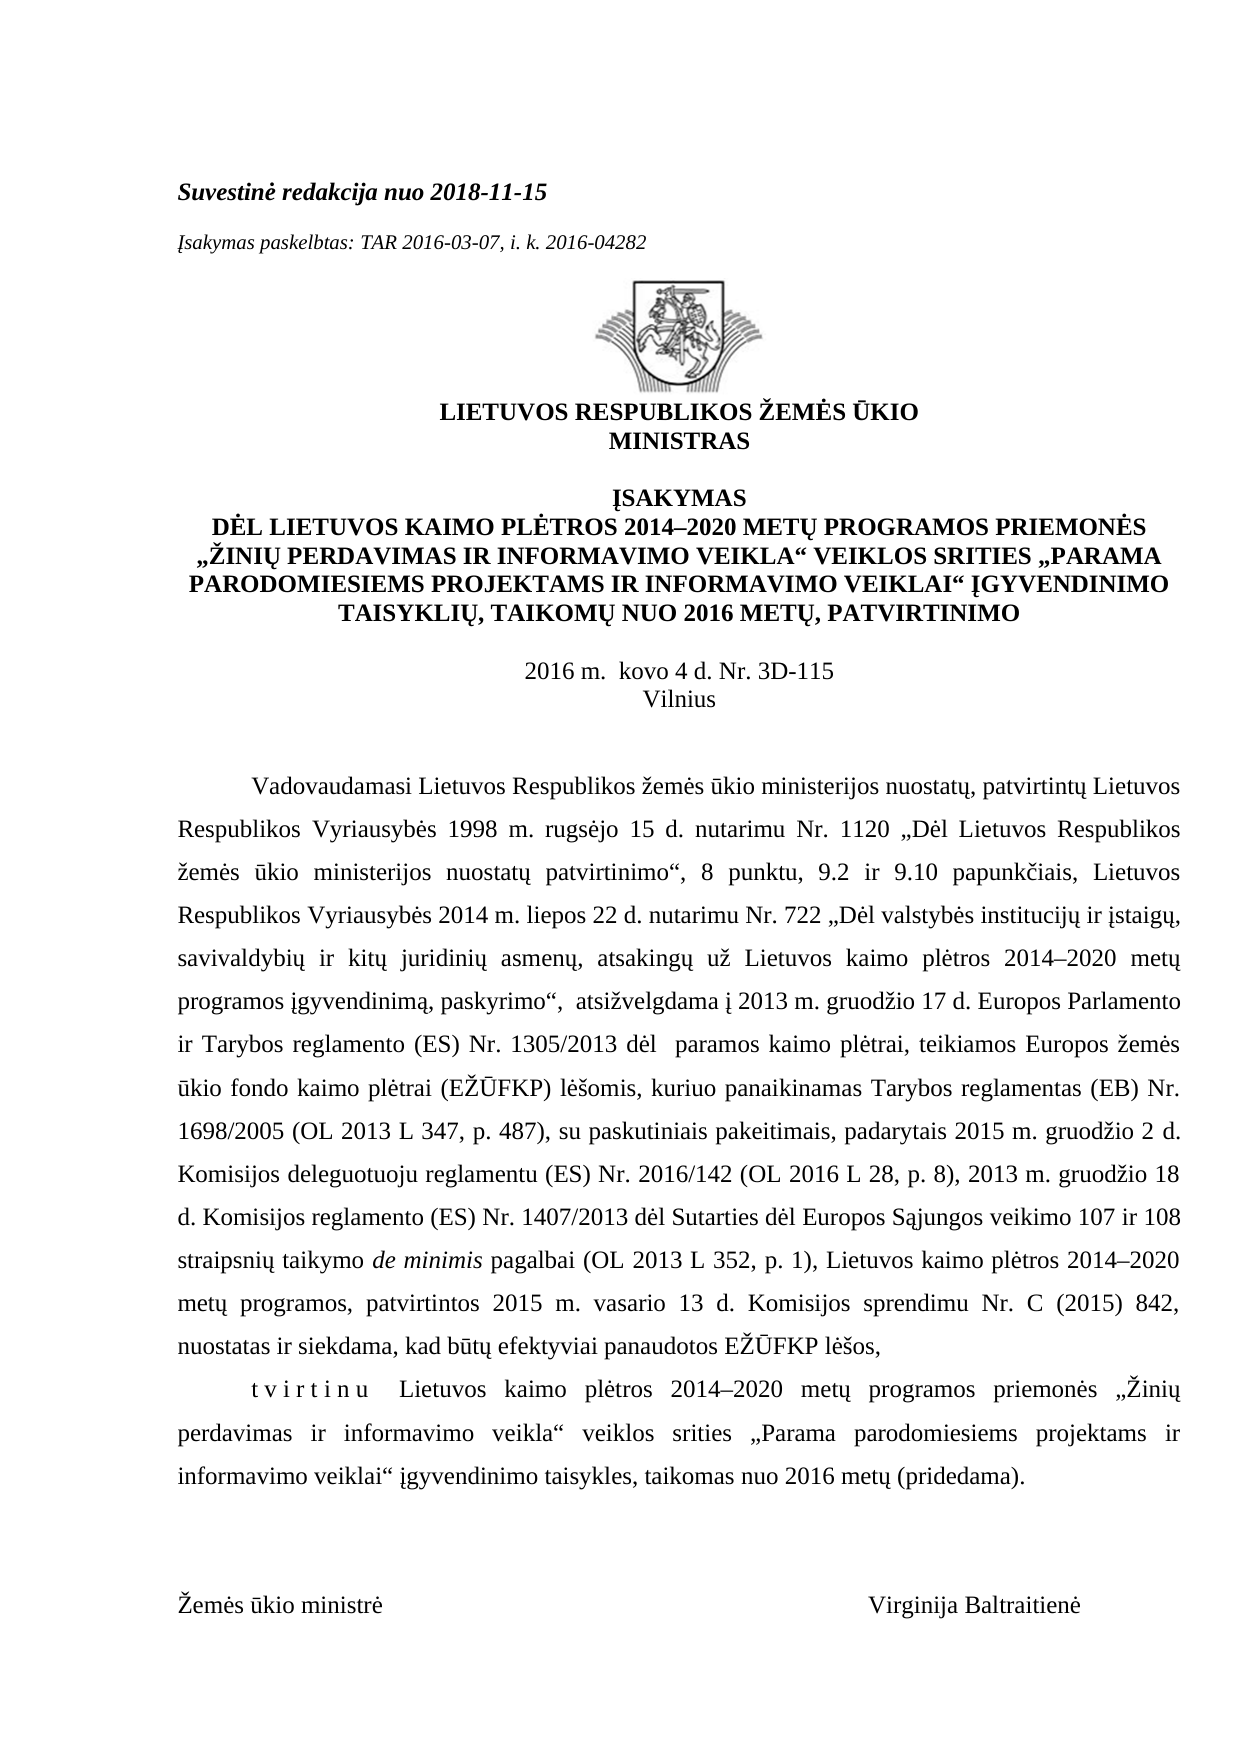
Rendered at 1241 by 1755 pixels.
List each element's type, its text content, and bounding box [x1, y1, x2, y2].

text LIETUVOS RESPUBLIKOS ŽEMĖS ŪKIO [177, 397, 1181, 426]
text ĮSAKYMAS [177, 483, 1181, 512]
text 2016 m. kovo 4 d. Nr. 3D-115 [177, 656, 1181, 684]
text Vilnius [177, 684, 1181, 713]
text Žemės ūkio ministrė Virginija Baltraitienė [177, 1590, 1181, 1619]
text Suvestinė redakcija nuo 2018-11-15 [177, 177, 1181, 206]
text MINISTRAS [177, 426, 1181, 454]
text tvirtinu Lietuvos kaimo plėtros 2014–2020 metų programos priemonės „Žinių perdavimas ir informavimo veikla“ veiklos srities „Parama parodomiesiems projektams ir informavimo veiklai“ įgyvendinimo taisykles, taikomas nuo 2016 metų (pridedama). [177, 1374, 1181, 1489]
text Vadovaudamasi Lietuvos Respublikos žemės ūkio ministerijos nuostatų, patvirtintų Lietuvos Respublikos Vyriausybės 1998 m. rugsėjo 15 d. nutarimu Nr. 1120 „Dėl Lietuvos Respublikos žemės ūkio ministerijos nuostatų patvirtinimo“, 8 punktu, 9.2 ir 9.10 papunkčiais, Lietuvos Respublikos Vyriausybės 2014 m. liepos 22 d. nutarimu Nr. 722 „Dėl valstybės institucijų ir įstaigų, savivaldybių ir kitų juridinių asmenų, atsakingų už Lietuvos kaimo plėtros 2014–2020 metų programos įgyvendinimą, paskyrimo“, atsižvelgdama į 2013 m. gruodžio 17 d. Europos Parlamento ir Tarybos reglamento (ES) Nr. 1305/2013 dėl paramos kaimo plėtrai, teikiamos Europos žemės ūkio fondo kaimo plėtrai (EŽŪFKP) lėšomis, kuriuo panaikinamas Tarybos reglamentas (EB) Nr. 1698/2005 (OL 2013 L 347, p. 487), su paskutiniais pakeitimais, padarytais 2015 m. gruodžio 2 d. Komisijos deleguotuoju reglamentu (ES) Nr. 2016/142 (OL 2016 L 28, p. 8), 2013 m. gruodžio 18 d. Komisijos reglamento (ES) Nr. 1407/2013 dėl Sutarties dėl Europos Sąjungos veikimo 107 ir 108 straipsnių taikymo de minimis pagalbai (OL 2013 L 352, p. 1), Lietuvos kaimo plėtros 2014–2020 metų programos, patvirtintos 2015 m. vasario 13 d. Komisijos sprendimu Nr. C (2015) 842, nuostatas ir siekdama, kad būtų efektyviai panaudotos EŽŪFKP lėšos, [177, 771, 1181, 1360]
text DĖL LIETUVOS KAIMO PLĖTROS 2014–2020 METŲ PROGRAMOS PRIEMONĖS „ŽINIŲ PERDAVIMAS IR INFORMAVIMO VEIKLA“ VEIKLOS SRITIES „PARAMA PARODOMIESIEMS PROJEKTAMS IR INFORMAVIMO VEIKLAI“ ĮGYVENDINIMO TAISYKLIŲ, taikomų nuo 2016 metų, PATVIRTINIMO [177, 512, 1181, 627]
text Įsakymas paskelbtas: TAR 2016-03-07, i. k. 2016-04282 [177, 230, 1181, 254]
